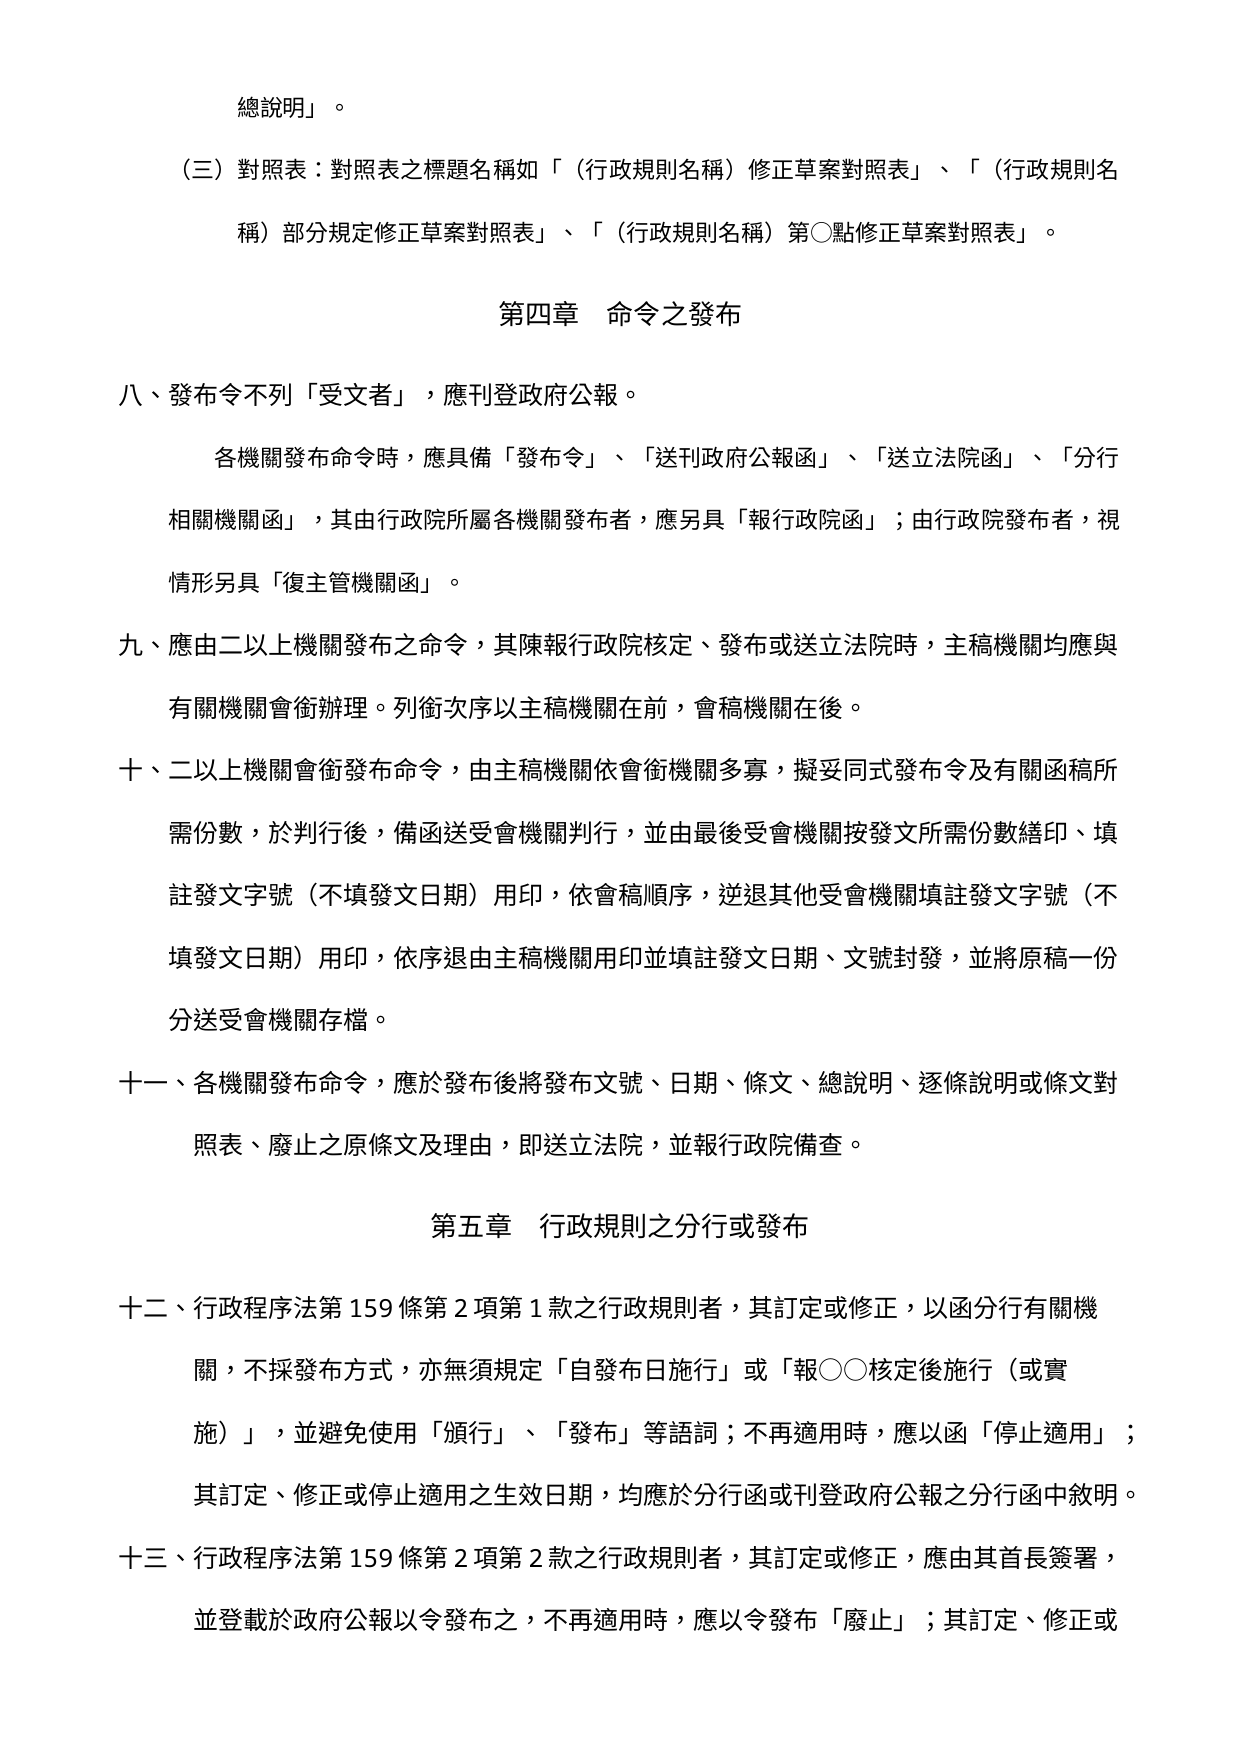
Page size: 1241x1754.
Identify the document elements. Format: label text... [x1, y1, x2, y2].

text 十一、各機關發布命令，應於發布後將發布文號、日期、條文、總說明、逐條說明或條文對照表、廢止之原條文及理由，即送立法院，並報行政院備查。 [118, 1039, 1122, 1164]
text （三）對照表：對照表之標題名稱如「（行政規則名稱）修正草案對照表」、「（行政規則名稱）部分規定修正草案對照表」、「（行政規則名稱）第○點修正草案對照表」。 [168, 127, 1122, 252]
text 第五章 行政規則之分行或發布 [118, 1183, 1122, 1246]
text （二）總說明：行政規則修正時，如附總說明，於序言中彙總說明必須修正之理由或名稱之變更，並逐點簡要列明其修正要點，其標題名稱如「（行政規則名稱）修正草案總說明」、「（行政規則名稱）部分規定修正草案總說明」、「（行政規則名稱）第○點修正草案總說明」。 [168, 64, 1122, 127]
text 九、應由二以上機關發布之命令，其陳報行政院核定、發布或送立法院時，主稿機關均應與有關機關會銜辦理。列銜次序以主稿機關在前，會稿機關在後。 [118, 602, 1122, 727]
text 八、發布令不列「受文者」，應刊登政府公報。 [118, 352, 1122, 414]
text 十二、行政程序法第159條第2項第1款之行政規則者，其訂定或修正，以函分行有關機關，不採發布方式，亦無須規定「自發布日施行」或「報○○核定後施行（或實施）」，並避免使用「頒行」、「發布」等語詞；不再適用時，應以函「停止適用」；其訂定、修正或停止適用之生效日期，均應於分行函或刊登政府公報之分行函中敘明。 [118, 1264, 1122, 1514]
text 第四章 命令之發布 [118, 271, 1122, 333]
text 十三、行政程序法第159條第2項第2款之行政規則者，其訂定或修正，應由其首長簽署，並登載於政府公報以令發布之，不再適用時，應以令發布「廢止」；其訂定、修正或 [118, 1514, 1122, 1639]
text 各機關發布命令時，應具備「發布令」、「送刊政府公報函」、「送立法院函」、「分行相關機關函」，其由行政院所屬各機關發布者，應另具「報行政院函」；由行政院發布者，視情形另具「復主管機關函」。 [168, 414, 1122, 602]
text 十、二以上機關會銜發布命令，由主稿機關依會銜機關多寡，擬妥同式發布令及有關函稿所需份數，於判行後，備函送受會機關判行，並由最後受會機關按發文所需份數繕印、填註發文字號（不填發文日期）用印，依會稿順序，逆退其他受會機關填註發文字號（不填發文日期）用印，依序退由主稿機關用印並填註發文日期、文號封發，並將原稿一份分送受會機關存檔。 [118, 727, 1122, 1039]
